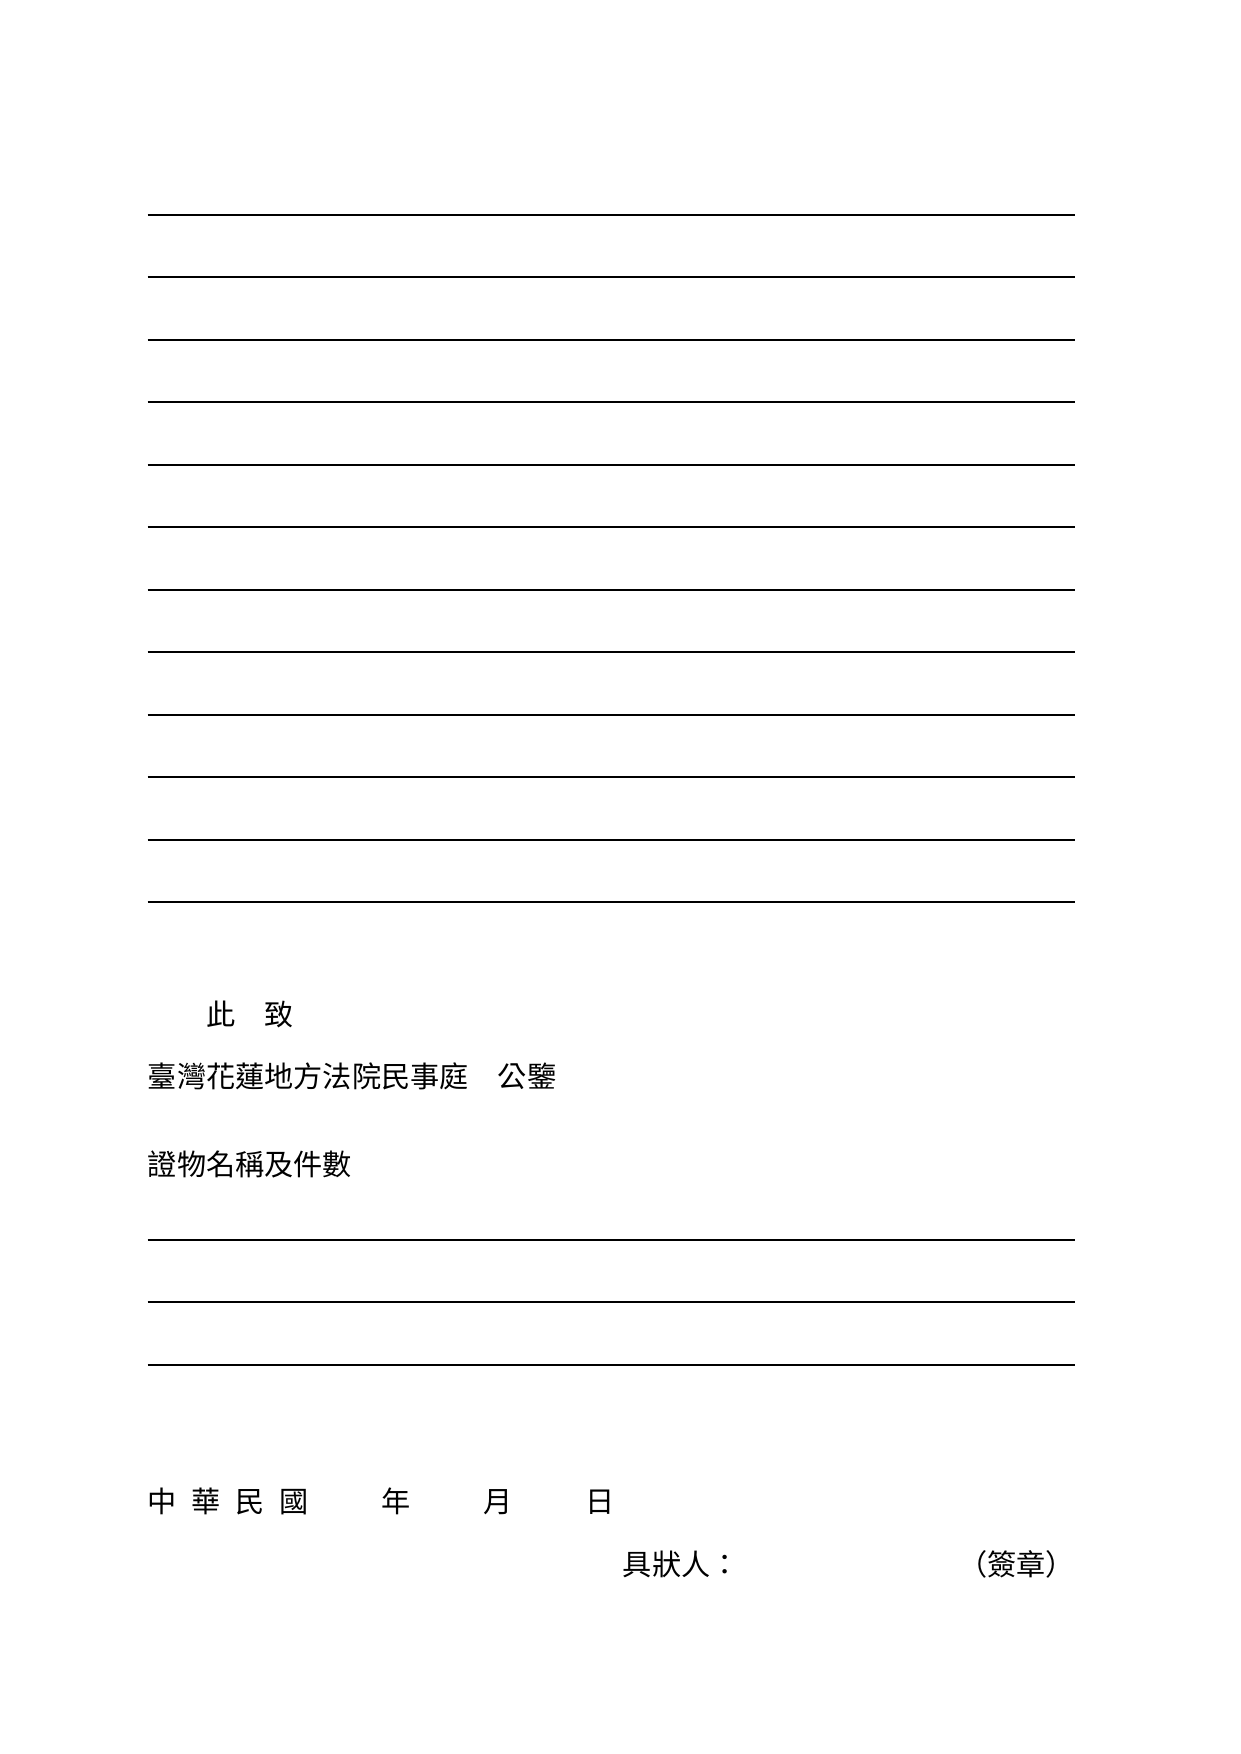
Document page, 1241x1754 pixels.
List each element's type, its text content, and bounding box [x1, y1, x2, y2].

text 此 致 [148, 971, 1092, 1033]
text 證物名稱及件數 [148, 1121, 1092, 1183]
text 具狀人： （簽章） [623, 1521, 1092, 1583]
text 臺灣花蓮地方法院民事庭 公鑒 [148, 1033, 1092, 1096]
text 中 華 民 國 年 月 日 [148, 1458, 1092, 1521]
